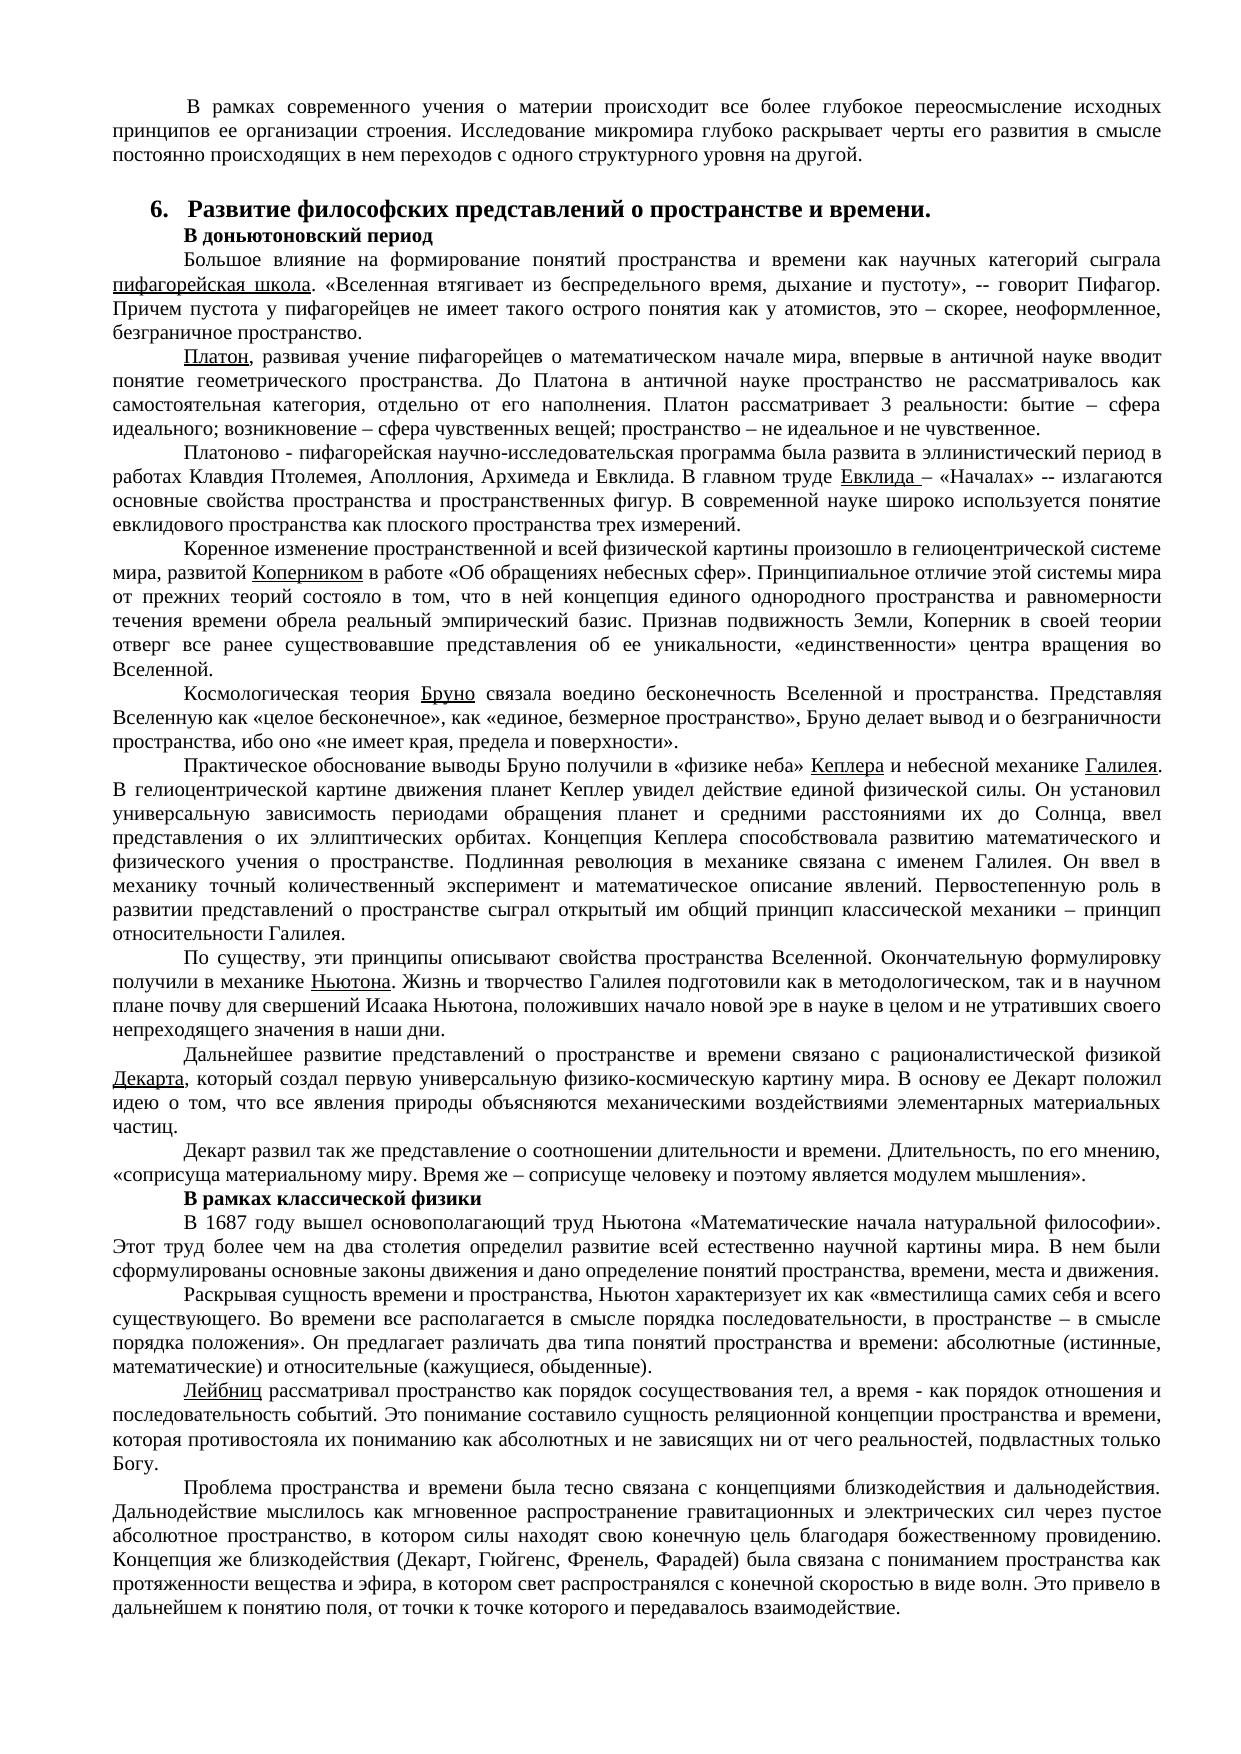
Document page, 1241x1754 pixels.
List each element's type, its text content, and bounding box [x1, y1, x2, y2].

text В доньютоновский период [112, 223, 1162, 247]
text Коренное изменение пространственной и всей физической картины произошло в гелиоцентрической системе мира, развитой Коперником в работе «Об обращениях небесных сфер». Принципиальное отличие этой системы мира от прежних теорий состояло в том, что в ней концепция единого однородного пространства и равномерности течения времени обрела реальный эмпирический базис. Признав подвижность Земли, Коперник в своей теории отверг все ранее существовавшие представления об ее уникальности, «единственности» центра вращения во Вселенной. [112, 536, 1162, 681]
text Платоново - пифагорейская научно-исследовательская программа была развита в эллинистический период в работах Клавдия Птолемея, Аполлония, Архимеда и Евклида. В главном труде Евклида – «Началах» -- излагаются основные свойства пространства и пространственных фигур. В современной науке широко используется понятие евклидового пространства как плоского пространства трех измерений. [112, 440, 1162, 536]
text Лейбниц рассматривал пространство как порядок сосуществования тел, а время - как порядок отношения и последовательность событий. Это понимание составило сущность реляционной концепции пространства и времени, которая противостояла их пониманию как абсолютных и не зависящих ни от чего реальностей, подвластных только Богу. [112, 1378, 1162, 1474]
list Развитие философских представлений о пространстве и времени. [150, 194, 1162, 223]
text Космологическая теория Бруно связала воедино бесконечность Вселенной и пространства. Представляя Вселенную как «целое бесконечное», как «единое, безмерное пространство», Бруно делает вывод и о безграничности пространства, ибо оно «не имеет края, предела и поверхности». [112, 681, 1162, 753]
text Практическое обоснование выводы Бруно получили в «физике неба» Кеплера и небесной механике Галилея. В гелиоцентрической картине движения планет Кеплер увидел действие единой физической силы. Он установил универсальную зависимость периодами обращения планет и средними расстояниями их до Солнца, ввел представления о их эллиптических орбитах. Концепция Кеплера способствовала развитию математического и физического учения о пространстве. Подлинная революция в механике связана с именем Галилея. Он ввел в механику точный количественный эксперимент и математическое описание явлений. Первостепенную роль в развитии представлений о пространстве сыграл открытый им общий принцип классической механики – принцип относительности Галилея. [112, 753, 1162, 945]
text Платон, развивая учение пифагорейцев о математическом начале мира, впервые в античной науке вводит понятие геометрического пространства. До Платона в античной науке пространство не рассматривалось как самостоятельная категория, отдельно от его наполнения. Платон рассматривает 3 реальности: бытие – сфера идеального; возникновение – сфера чувственных вещей; пространство – не идеальное и не чувственное. [112, 344, 1162, 440]
text По существу, эти принципы описывают свойства пространства Вселенной. Окончательную формулировку получили в механике Ньютона. Жизнь и творчество Галилея подготовили как в методологическом, так и в научном плане почву для свершений Исаака Ньютона, положивших начало новой эре в науке в целом и не утративших своего непреходящего значения в наши дни. [112, 945, 1162, 1041]
text В рамках классической физики [112, 1186, 1162, 1210]
text Проблема пространства и времени была тесно связана с концепциями близкодействия и дальнодействия. Дальнодействие мыслилось как мгновенное распространение гравитационных и электрических сил через пустое абсолютное пространство, в котором силы находят свою конечную цель благодаря божественному провидению. Концепция же близкодействия (Декарт, Гюйгенс, Френель, Фарадей) была связана с пониманием пространства как протяженности вещества и эфира, в котором свет распространялся с конечной скоростью в виде волн. Это привело в дальнейшем к понятию поля, от точки к точке которого и передавалось взаимодействие. [112, 1474, 1162, 1619]
text Раскрывая сущность времени и пространства, Ньютон характеризует их как «вместилища самих себя и всего существующего. Во времени все располагается в смысле порядка последовательности, в пространстве – в смысле порядка положения». Он предлагает различать два типа понятий пространства и времени: абсолютные (истинные, математические) и относительные (кажущиеся, обыденные). [112, 1282, 1162, 1378]
text В рамках современного учения о материи происходит все более глубокое переосмысление исходных принципов ее организации строения. Исследование микромира глубоко раскрывает черты его развития в смысле постоянно происходящих в нем переходов с одного структурного уровня на другой. [112, 94, 1162, 166]
text Декарт развил так же представление о соотношении длительности и времени. Длительность, по его мнению, «соприсуща материальному миру. Время же – соприсуще человеку и поэтому является модулем мышления». [112, 1138, 1162, 1186]
text Большое влияние на формирование понятий пространства и времени как научных категорий сыграла пифагорейская школа. «Вселенная втягивает из беспредельного время, дыхание и пустоту», -- говорит Пифагор. Причем пустота у пифагорейцев не имеет такого острого понятия как у атомистов, это – скорее, неоформленное, безграничное пространство. [112, 247, 1162, 344]
text В 1687 году вышел основополагающий труд Ньютона «Математические начала натуральной философии». Этот труд более чем на два столетия определил развитие всей естественно научной картины мира. В нем были сформулированы основные законы движения и дано определение понятий пространства, времени, места и движения. [112, 1210, 1162, 1282]
text Дальнейшее развитие представлений о пространстве и времени связано с рационалистической физикой Декарта, который создал первую универсальную физико-космическую картину мира. В основу ее Декарт положил идею о том, что все явления природы объясняются механическими воздействиями элементарных материальных частиц. [112, 1041, 1162, 1138]
